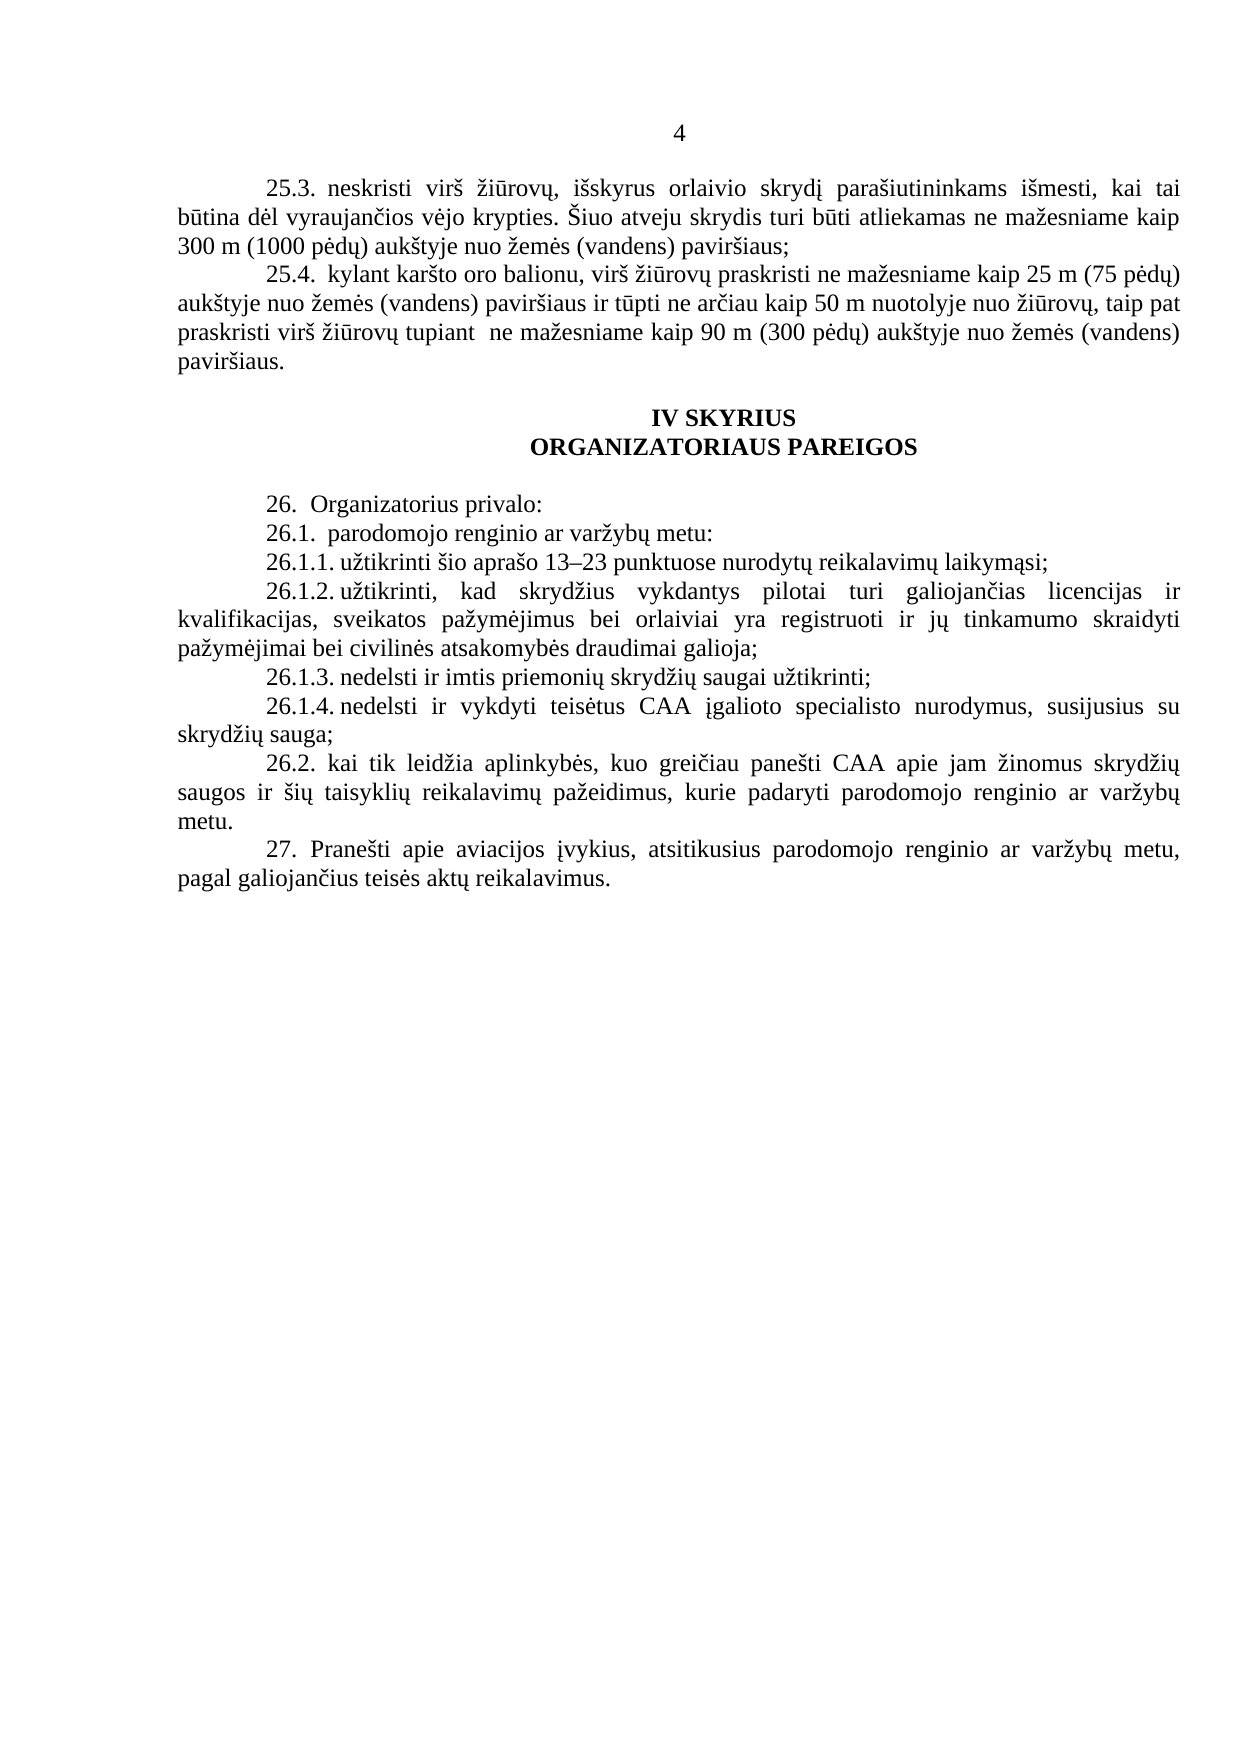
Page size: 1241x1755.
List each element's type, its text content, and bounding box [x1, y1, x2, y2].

text 26.1.4. nedelsti ir vykdyti teisėtus CAA įgalioto specialisto nurodymus, susijusius su skrydžių sauga; [177, 691, 1181, 748]
text IV SKYRIUS [177, 403, 1181, 432]
text ORGANIZATORIAUS PAREIGOS [177, 432, 1181, 461]
text 26. Organizatorius privalo: [266, 489, 1181, 518]
text 26.1.3. nedelsti ir imtis priemonių skrydžių saugai užtikrinti; [177, 662, 1181, 691]
text 26.2. kai tik leidžia aplinkybės, kuo greičiau panešti CAA apie jam žinomus skrydžių saugos ir šių taisyklių reikalavimų pažeidimus, kurie padaryti parodomojo renginio ar varžybų metu. [177, 748, 1181, 834]
text 25.3. neskristi virš žiūrovų, išskyrus orlaivio skrydį parašiutininkams išmesti, kai tai būtina dėl vyraujančios vėjo krypties. Šiuo atveju skrydis turi būti atliekamas ne mažesniame kaip 300 m (1000 pėdų) aukštyje nuo žemės (vandens) paviršiaus; [177, 173, 1181, 259]
text 25.4. kylant karšto oro balionu, virš žiūrovų praskristi ne mažesniame kaip 25 m (75 pėdų) aukštyje nuo žemės (vandens) paviršiaus ir tūpti ne arčiau kaip 50 m nuotolyje nuo žiūrovų, taip pat praskristi virš žiūrovų tupiant ne mažesniame kaip 90 m (300 pėdų) aukštyje nuo žemės (vandens) paviršiaus. [177, 259, 1181, 374]
text 27. Pranešti apie aviacijos įvykius, atsitikusius parodomojo renginio ar varžybų metu, pagal galiojančius teisės aktų reikalavimus. [177, 834, 1181, 892]
text 26.1.1. užtikrinti šio aprašo 13–23 punktuose nurodytų reikalavimų laikymąsi; [177, 547, 1181, 576]
text 26.1. parodomojo renginio ar varžybų metu: [177, 518, 1181, 547]
text 26.1.2. užtikrinti, kad skrydžius vykdantys pilotai turi galiojančias licencijas ir kvalifikacijas, sveikatos pažymėjimus bei orlaiviai yra registruoti ir jų tinkamumo skraidyti pažymėjimai bei civilinės atsakomybės draudimai galioja; [177, 576, 1181, 662]
